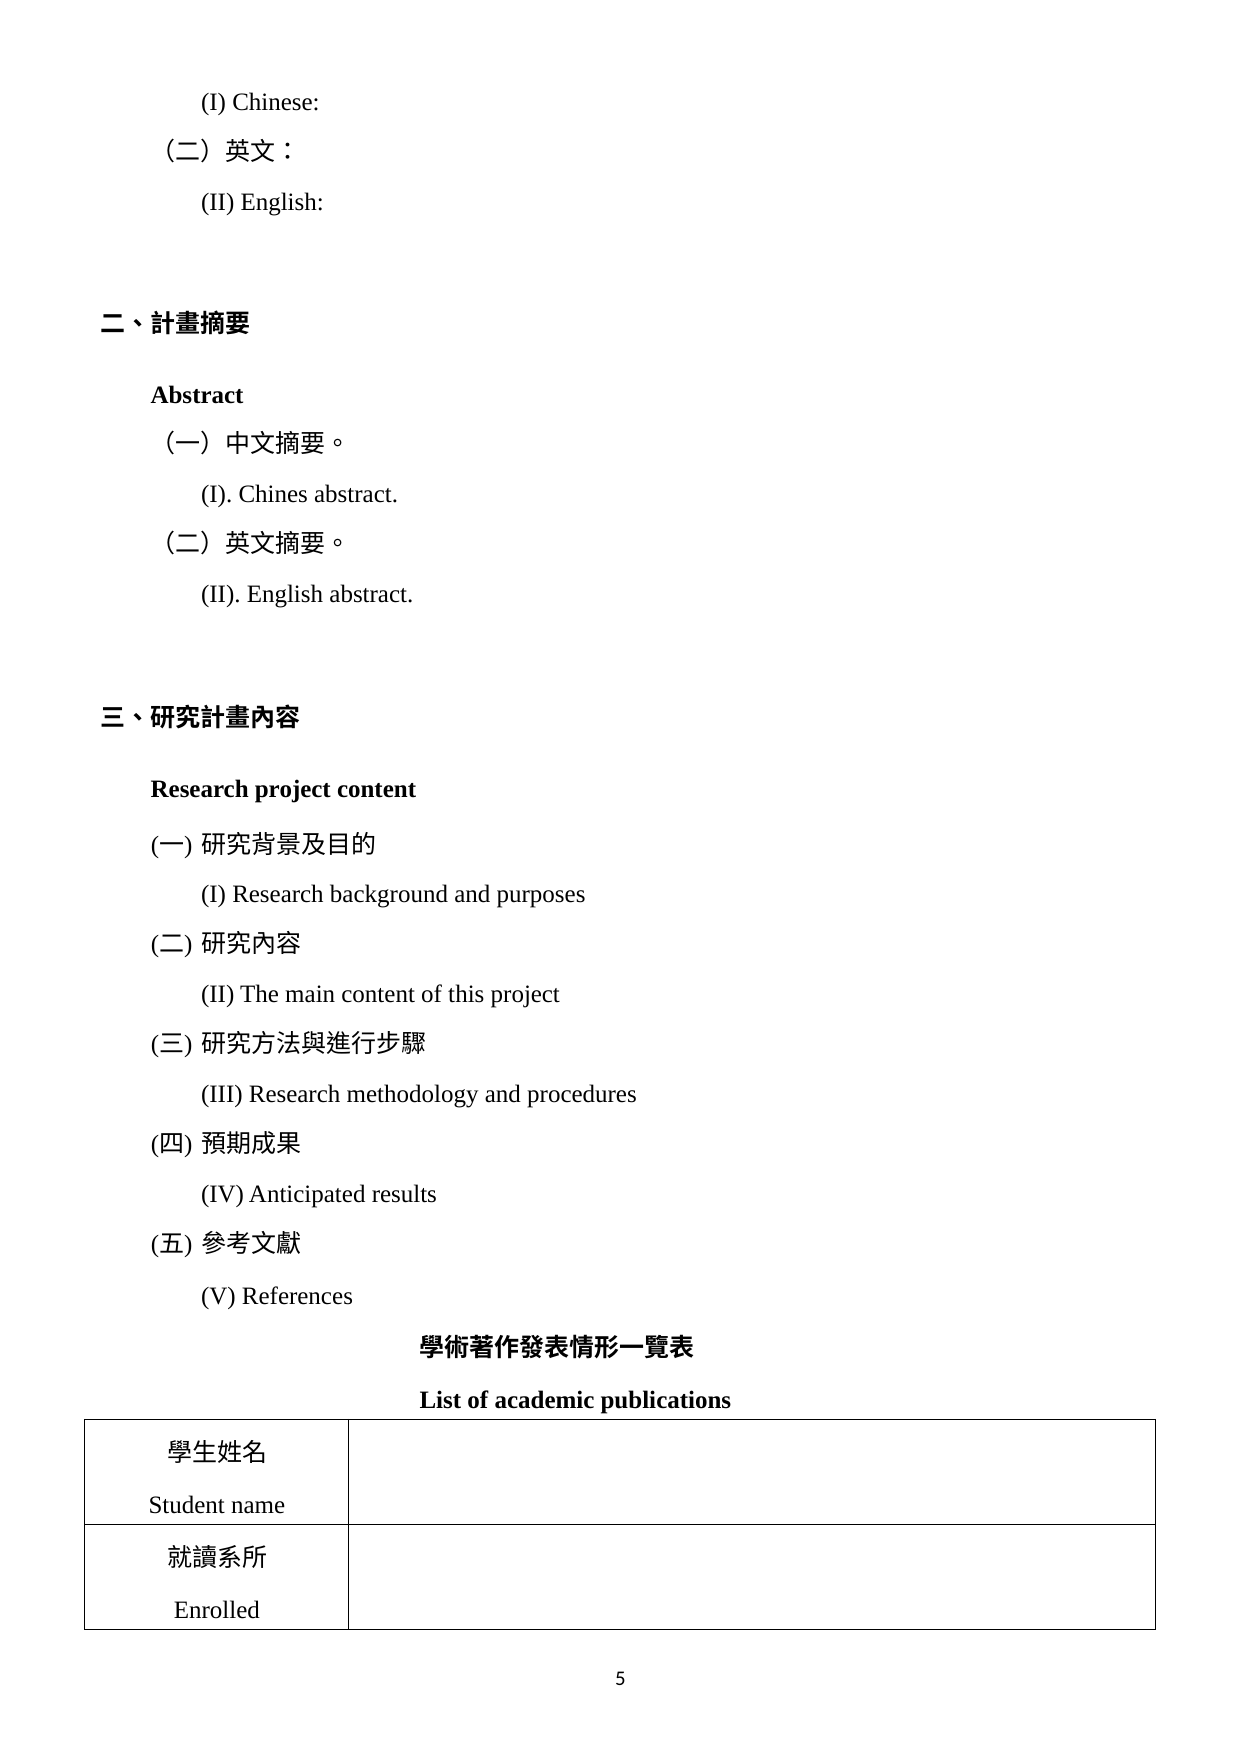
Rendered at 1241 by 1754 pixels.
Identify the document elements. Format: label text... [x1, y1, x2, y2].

text （一）中文摘要。 [151, 412, 1140, 462]
table_header [349, 1420, 1155, 1524]
text (四) 預期成果 [151, 1112, 1140, 1162]
text 二、計畫摘要 [100, 296, 1140, 342]
text 學術著作發表情形一覽表 [250, 1314, 1119, 1367]
text (五) 參考文獻 [151, 1212, 1140, 1262]
text (IV) Anticipated results [201, 1162, 1140, 1212]
text (二) 研究內容 [151, 912, 1140, 962]
text (II). English abstract. [201, 562, 1140, 612]
text (V) References [201, 1262, 1140, 1314]
text （二）英文： [151, 121, 1140, 171]
table_header 學生姓名 Student name [85, 1420, 348, 1524]
text （二）英文摘要。 [151, 512, 1140, 562]
table_cell 就讀系所 Enrolled [85, 1525, 348, 1629]
text (I). Chines abstract. [201, 462, 1140, 512]
text (三) 研究方法與進行步驟 [151, 1012, 1140, 1062]
text 三、研究計畫內容 [100, 689, 1140, 735]
table_cell [349, 1525, 1155, 1629]
text (I) Research background and purposes [201, 862, 1140, 912]
text (II) The main content of this project [201, 962, 1140, 1012]
text (一) 研究背景及目的 [151, 817, 1140, 862]
text (III) Research methodology and procedures [201, 1062, 1140, 1112]
text Research project content [150, 760, 1140, 806]
text List of academic publications [250, 1367, 1119, 1419]
text (II) English: [201, 171, 1140, 221]
text (I) Chinese: [201, 71, 1140, 121]
text Abstract [150, 367, 1140, 412]
